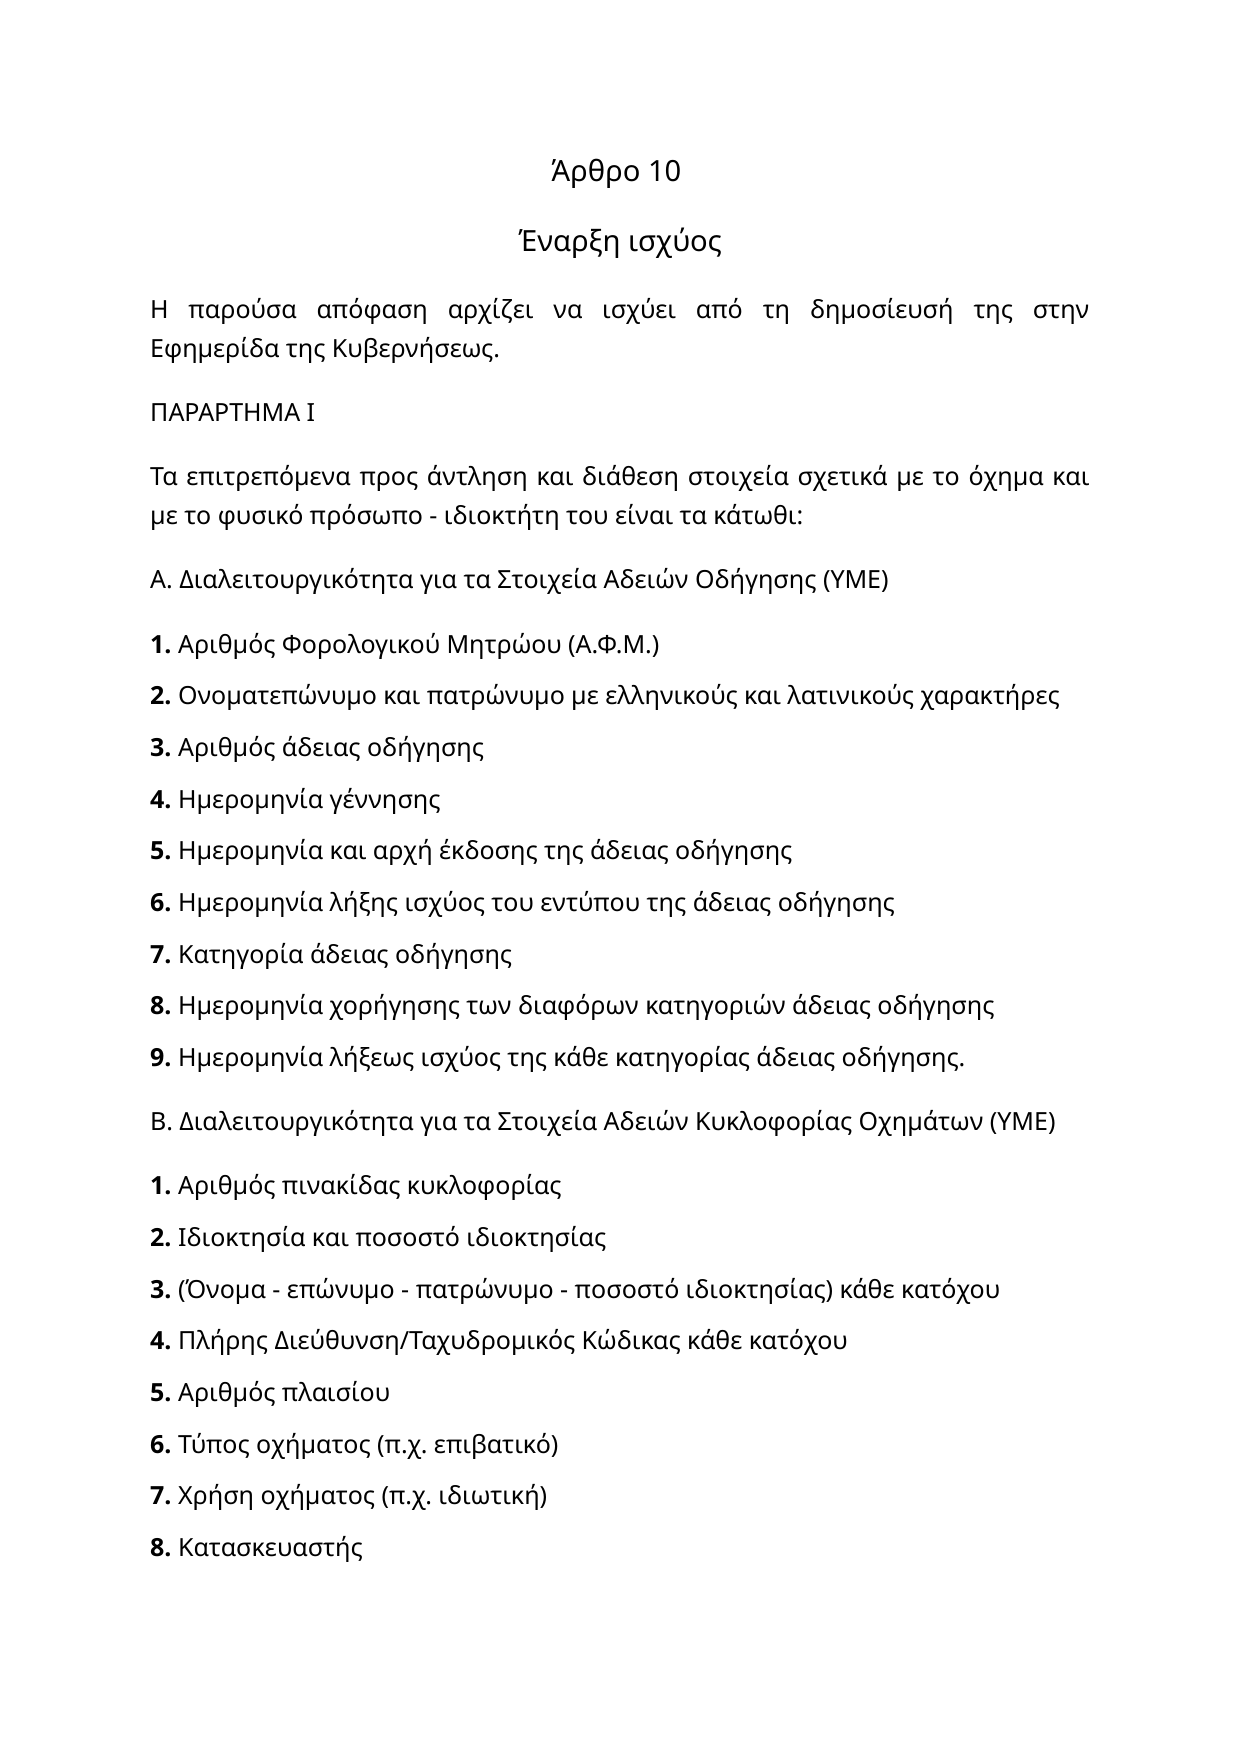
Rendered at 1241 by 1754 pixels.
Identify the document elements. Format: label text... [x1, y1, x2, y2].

text 7. Κατηγορία άδειας οδήγησης [150, 936, 1090, 970]
text 8. Κατασκευαστής [150, 1529, 1090, 1564]
text 2. Ονοματεπώνυμο και πατρώνυμο με ελληνικούς και λατινικούς χαρακτήρες [150, 678, 1090, 712]
text Τα επιτρεπόμενα προς άντληση και διάθεση στοιχεία σχετικά με το όχημα και με το φυσικό πρόσωπο - ιδιοκτήτη του είναι τα κάτωθι: [150, 459, 1090, 532]
subtitle Άρθρο 10 [150, 150, 1090, 190]
text 6. Ημερομηνία λήξης ισχύος του εντύπου της άδειας οδήγησης [150, 884, 1090, 919]
text 9. Ημερομηνία λήξεως ισχύος της κάθε κατηγορίας άδειας οδήγησης. [150, 1039, 1090, 1074]
text Α. Διαλειτουργικότητα για τα Στοιχεία Αδειών Οδήγησης (ΥΜΕ) [150, 562, 1090, 596]
text ΠΑΡΑΡΤΗΜΑ Ι [150, 394, 1090, 429]
text 3. (Όνομα - επώνυμο - πατρώνυμο - ποσοστό ιδιοκτησίας) κάθε κατόχου [150, 1271, 1090, 1305]
text 5. Ημερομηνία και αρχή έκδοσης της άδειας οδήγησης [150, 833, 1090, 867]
text 5. Αριθμός πλαισίου [150, 1374, 1090, 1409]
text Η παρούσα απόφαση αρχίζει να ισχύει από τη δημοσίευσή της στην Εφημερίδα της Κυβερνήσεως. [150, 291, 1090, 364]
text 3. Αριθμός άδειας οδήγησης [150, 729, 1090, 764]
subtitle Έναρξη ισχύος [150, 221, 1090, 260]
text 8. Ημερομηνία χορήγησης των διαφόρων κατηγοριών άδειας οδήγησης [150, 988, 1090, 1022]
text 4. Πλήρης Διεύθυνση/Ταχυδρομικός Κώδικας κάθε κατόχου [150, 1323, 1090, 1357]
text 2. Ιδιοκτησία και ποσοστό ιδιοκτησίας [150, 1219, 1090, 1254]
text 7. Χρήση οχήματος (π.χ. ιδιωτική) [150, 1478, 1090, 1512]
text 1. Αριθμός Φορολογικού Μητρώου (Α.Φ.Μ.) [150, 626, 1090, 660]
text 4. Ημερομηνία γέννησης [150, 781, 1090, 815]
text 6. Τύπος οχήματος (π.χ. επιβατικό) [150, 1426, 1090, 1460]
text Β. Διαλειτουργικότητα για τα Στοιχεία Αδειών Κυκλοφορίας Οχημάτων (ΥΜΕ) [150, 1104, 1090, 1138]
text 1. Αριθμός πινακίδας κυκλοφορίας [150, 1168, 1090, 1202]
